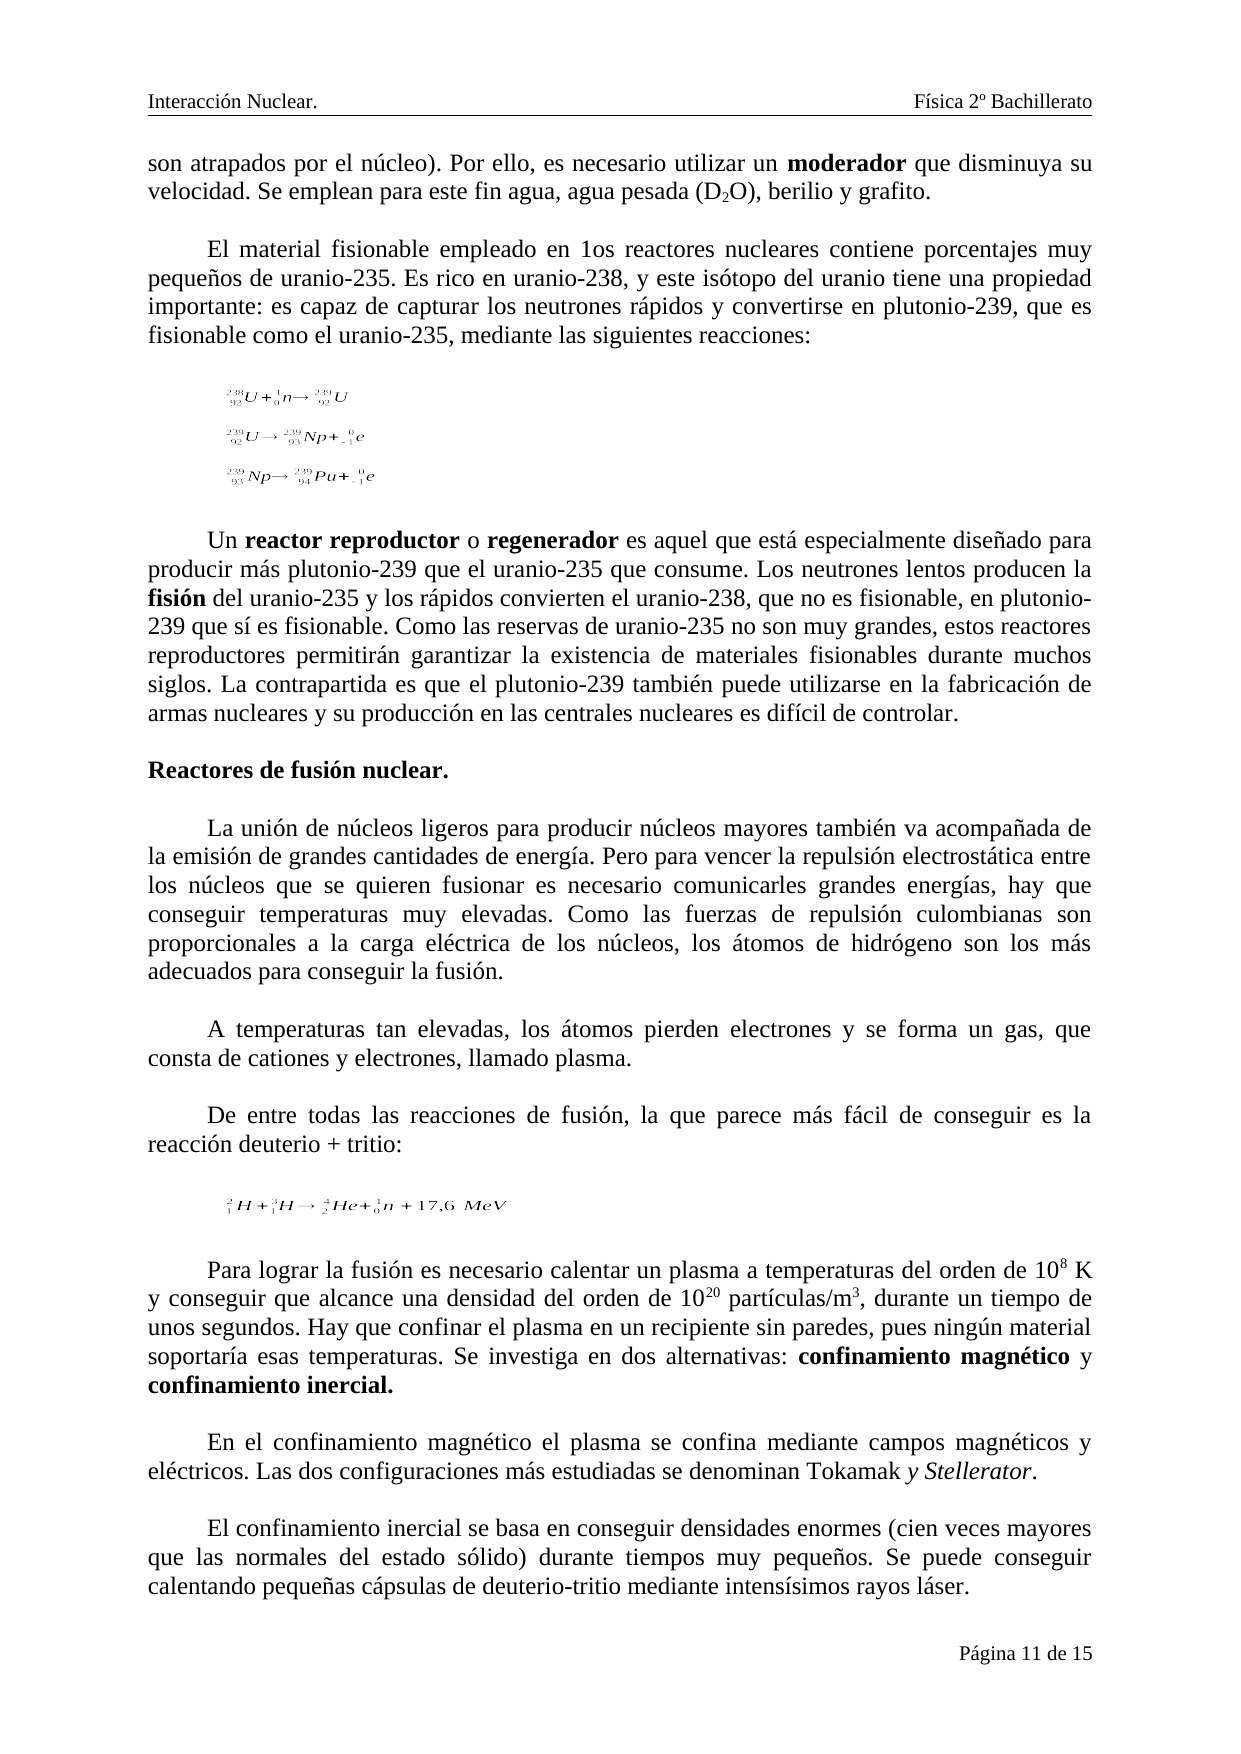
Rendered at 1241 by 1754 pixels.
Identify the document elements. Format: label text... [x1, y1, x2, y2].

text son atrapados por el núcleo). Por ello, es necesario utilizar un moderador que disminuya su velocidad. Se emplean para este fin agua, agua pesada (D2O), berilio y grafito. [148, 148, 1092, 205]
text La unión de núcleos ligeros para producir núcleos mayores también va acompañada de la emisión de grandes cantidades de energía. Pero para vencer la repulsión electrostática entre los núcleos que se quieren fusionar es necesario comunicarles grandes energías, hay que conseguir temperaturas muy elevadas. Como las fuerzas de repulsión culombianas son proporcionales a la carga eléctrica de los núcleos, los átomos de hidrógeno son los más adecuados para conseguir la fusión. [148, 813, 1092, 985]
text El confinamiento inercial se basa en conseguir densidades enormes (cien veces mayores que las normales del estado sólido) durante tiempos muy pequeños. Se puede conseguir calentando pequeñas cápsulas de deuterio-tritio mediante intensísimos rayos láser. [148, 1513, 1092, 1600]
text A temperaturas tan elevadas, los átomos pierden electrones y se forma un gas, que consta de cationes y electrones, llamado plasma. [148, 1014, 1092, 1071]
text Para lograr la fusión es necesario calentar un plasma a temperaturas del orden de 108 K y conseguir que alcance una densidad del orden de 1020 partículas/m3, durante un tiempo de unos segundos. Hay que confinar el plasma en un recipiente sin paredes, pues ningún material soportaría esas temperaturas. Se investiga en dos alternativas: confinamiento magnético y confinamiento inercial. [148, 1255, 1092, 1398]
text El material fisionable empleado en 1os reactores nucleares contiene porcentajes muy pequeños de uranio-235. Es rico en uranio-238, y este isótopo del uranio tiene una propiedad importante: es capaz de capturar los neutrones rápidos y convertirse en plutonio-239, que es fisionable como el uranio-235, mediante las siguientes reacciones: [148, 234, 1092, 349]
text Reactores de fusión nuclear. [148, 755, 1092, 784]
text En el confinamiento magnético el plasma se confina mediante campos magnéticos y eléctricos. Las dos configuraciones más estudiadas se denominan Tokamak y Stellerator. [148, 1427, 1092, 1485]
text De entre todas las reacciones de fusión, la que parece más fácil de conseguir es la reacción deuterio + tritio: [148, 1100, 1092, 1158]
text Un reactor reproductor o regenerador es aquel que está especialmente diseñado para producir más plutonio-239 que el uranio-235 que consume. Los neutrones lentos producen la fisión del uranio-235 y los rápidos convierten el uranio-238, que no es fisionable, en plutonio-239 que sí es fisionable. Como las reservas de uranio-235 no son muy grandes, estos reactores reproductores permitirán garantizar la existencia de materiales fisionables durante muchos siglos. La contrapartida es que el plutonio-239 también puede utilizarse en la fabricación de armas nucleares y su producción en las centrales nucleares es difícil de controlar. [148, 525, 1092, 726]
